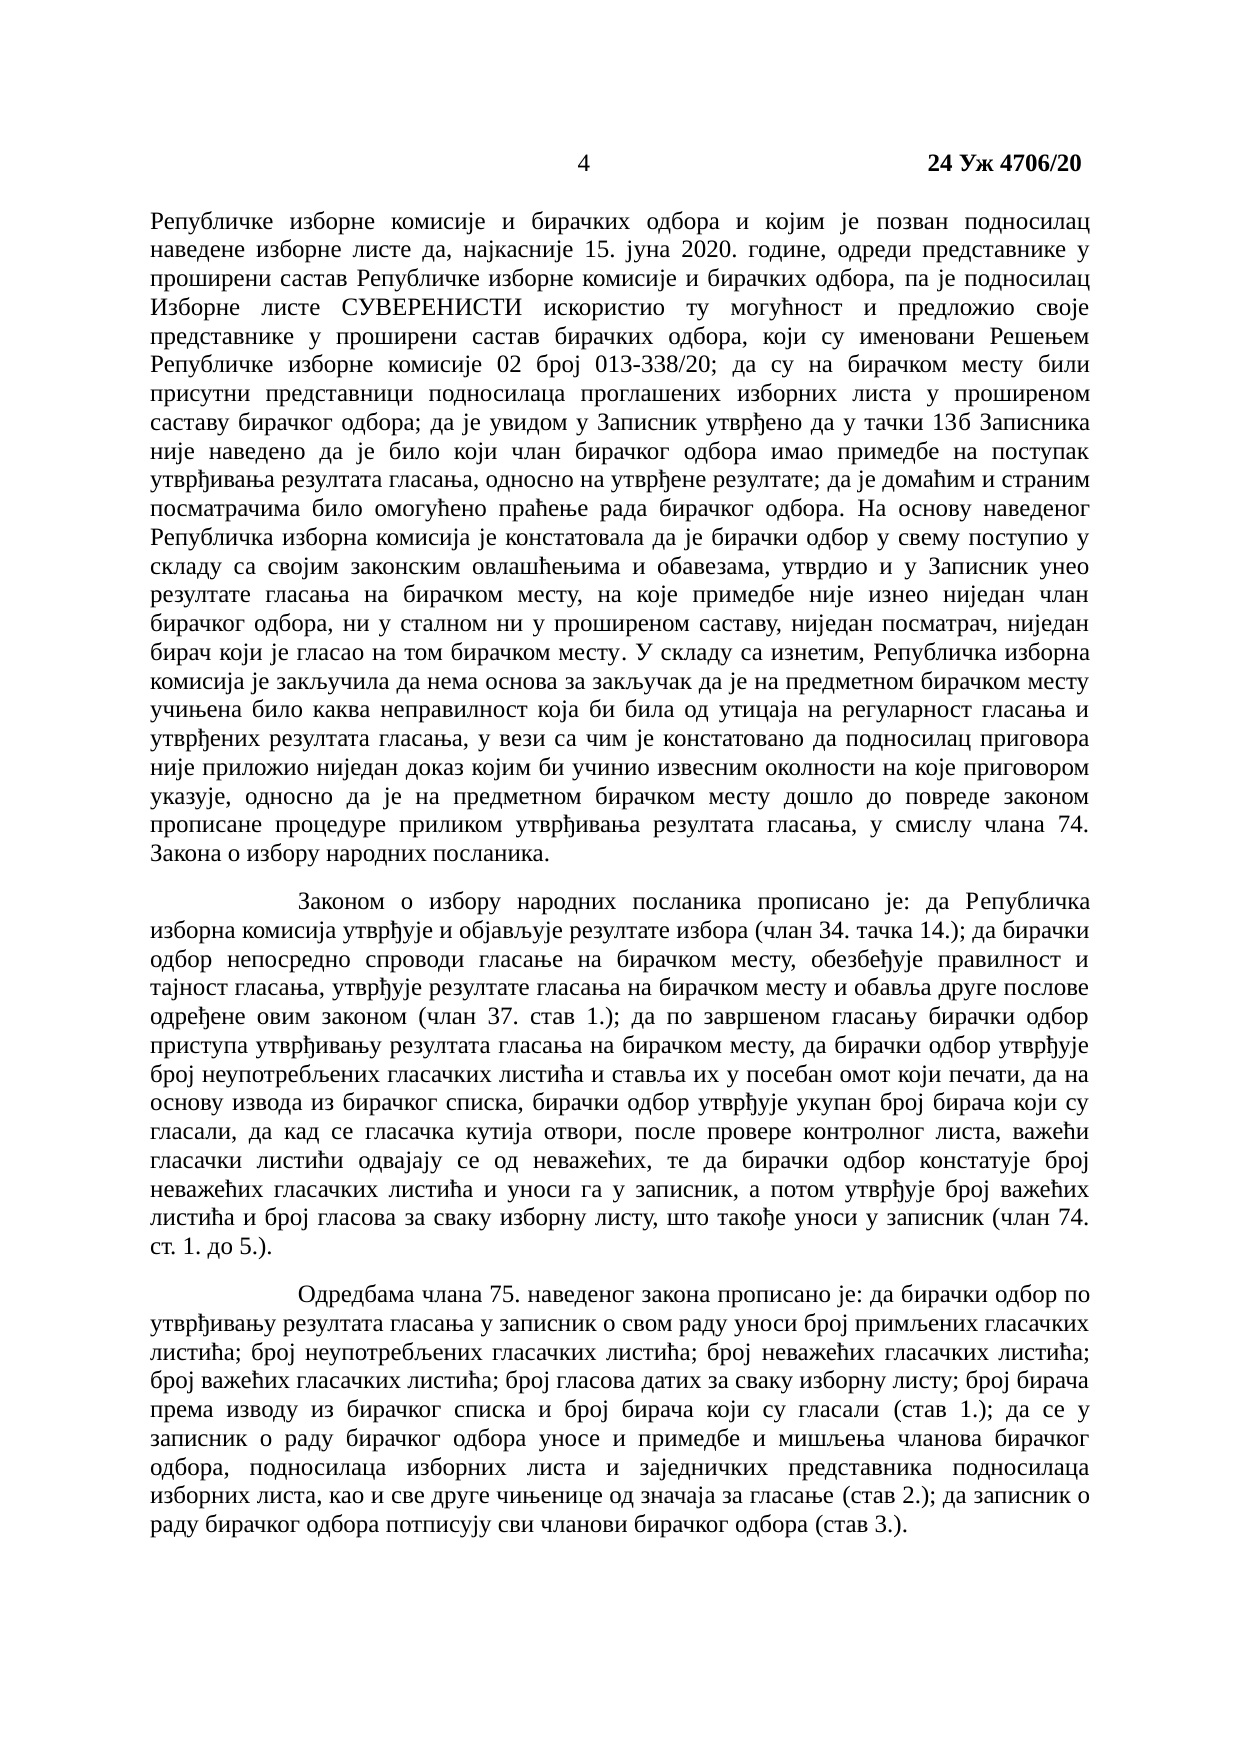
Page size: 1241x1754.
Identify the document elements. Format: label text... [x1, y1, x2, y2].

text Законом о избору народних посланика прописано је: да Републичка изборна комисија утврђује и објављује резултате избора (члан 34. тачка 14.); да бирачки одбор непосредно спроводи гласање на бирачком месту, обезбеђује правилност и тајност гласања, утврђује резултате гласања на бирачком месту и обавља друге послове одређене овим законом (члан 37. став 1.); да по завршеном гласању бирачки одбор приступа утврђивању резултата гласања на бирачком месту, да бирачки одбор утврђује број неупотребљених гласачких листића и ставља их у посебан омот који печати, да на основу извода из бирачког списка, бирачки одбор утврђује укупан број бирача који су гласали, да кад се гласачка кутија отвори, после провере контролног листа, важећи гласачки листићи одвајају се од неважећих, те да бирачки одбор констатује број неважећих гласачких листића и уноси га у записник, а потом утврђује број важећих листића и број гласова за сваку изборну листу, што такође уноси у записник (члан 74. ст. 1. до 5.). [150, 886, 1090, 1260]
text Републичке изборне комисије и бирачких одбора и којим је позван подносилац наведене изборне листе да, најкасније 15. јуна 2020. године, одреди представнике у проширени састав Републичке изборне комисије и бирачких одбора, па је подносилац Изборне листе СУВЕРЕНИСТИ искористио ту могућност и предложио своје представнике у проширени састав бирачких одбора, који су именовани Решењем Републичке изборне комисије 02 број 013-338/20; да су на бирачком месту били присутни представници подносилаца проглашених изборних листа у проширеном саставу бирачког одбора; да је увидом у Записник утврђено да у тачки 13б Записника није наведено да је било који члан бирачког одбора имао примедбе на поступак утврђивања резултата гласања, односно на утврђене резултате; да је домаћим и страним посматрачима било омогућено праћење рада бирачког одбора. На основу наведеног Републичка изборна комисија је констатовала да је бирачки одбор у свему поступио у складу са својим законским овлашћењима и обавезама, утврдио и у Записник унео резултате гласања на бирачком месту, на које примедбе није изнео ниједан члан бирачког одбора, ни у сталном ни у проширеном саставу, ниједан посматрач, ниједан бирач који је гласао на том бирачком месту. У складу са изнетим, Републичка изборна комисија је закључила да нема основа за закључак да је на предметном бирачком месту учињена било каква неправилност која би била од утицаја на регуларност гласања и утврђених резултата гласања, у вези са чим је констатовано да подносилац приговора није приложио ниједан доказ којим би учинио извесним околности на које приговором указује, односно да је на предметном бирачком месту дошло до повреде законом прописане процедуре приликом утврђивања резултата гласања, у смислу члана 74. Закона о избору народних посланика. [150, 206, 1090, 867]
text Одредбама члана 75. наведеног закона прописано је: да бирачки одбор по утврђивању резултата гласања у записник о свом раду уноси број примљених гласачких листића; број неупотребљених гласачких листића; број неважећих гласачких листића; број важећих гласачких листића; број гласова датих за сваку изборну листу; број бирача према изводу из бирачког списка и број бирача који су гласали (став 1.); да се у записник о раду бирачког одбора уносе и примедбе и мишљења чланова бирачког одбора, подносилаца изборних листа и заједничких представника подносилаца изборних листа, као и све друге чињенице од значаја за гласање (став 2.); да записник о раду бирачког одбора потписују сви чланови бирачког одбора (став 3.). [150, 1279, 1090, 1538]
